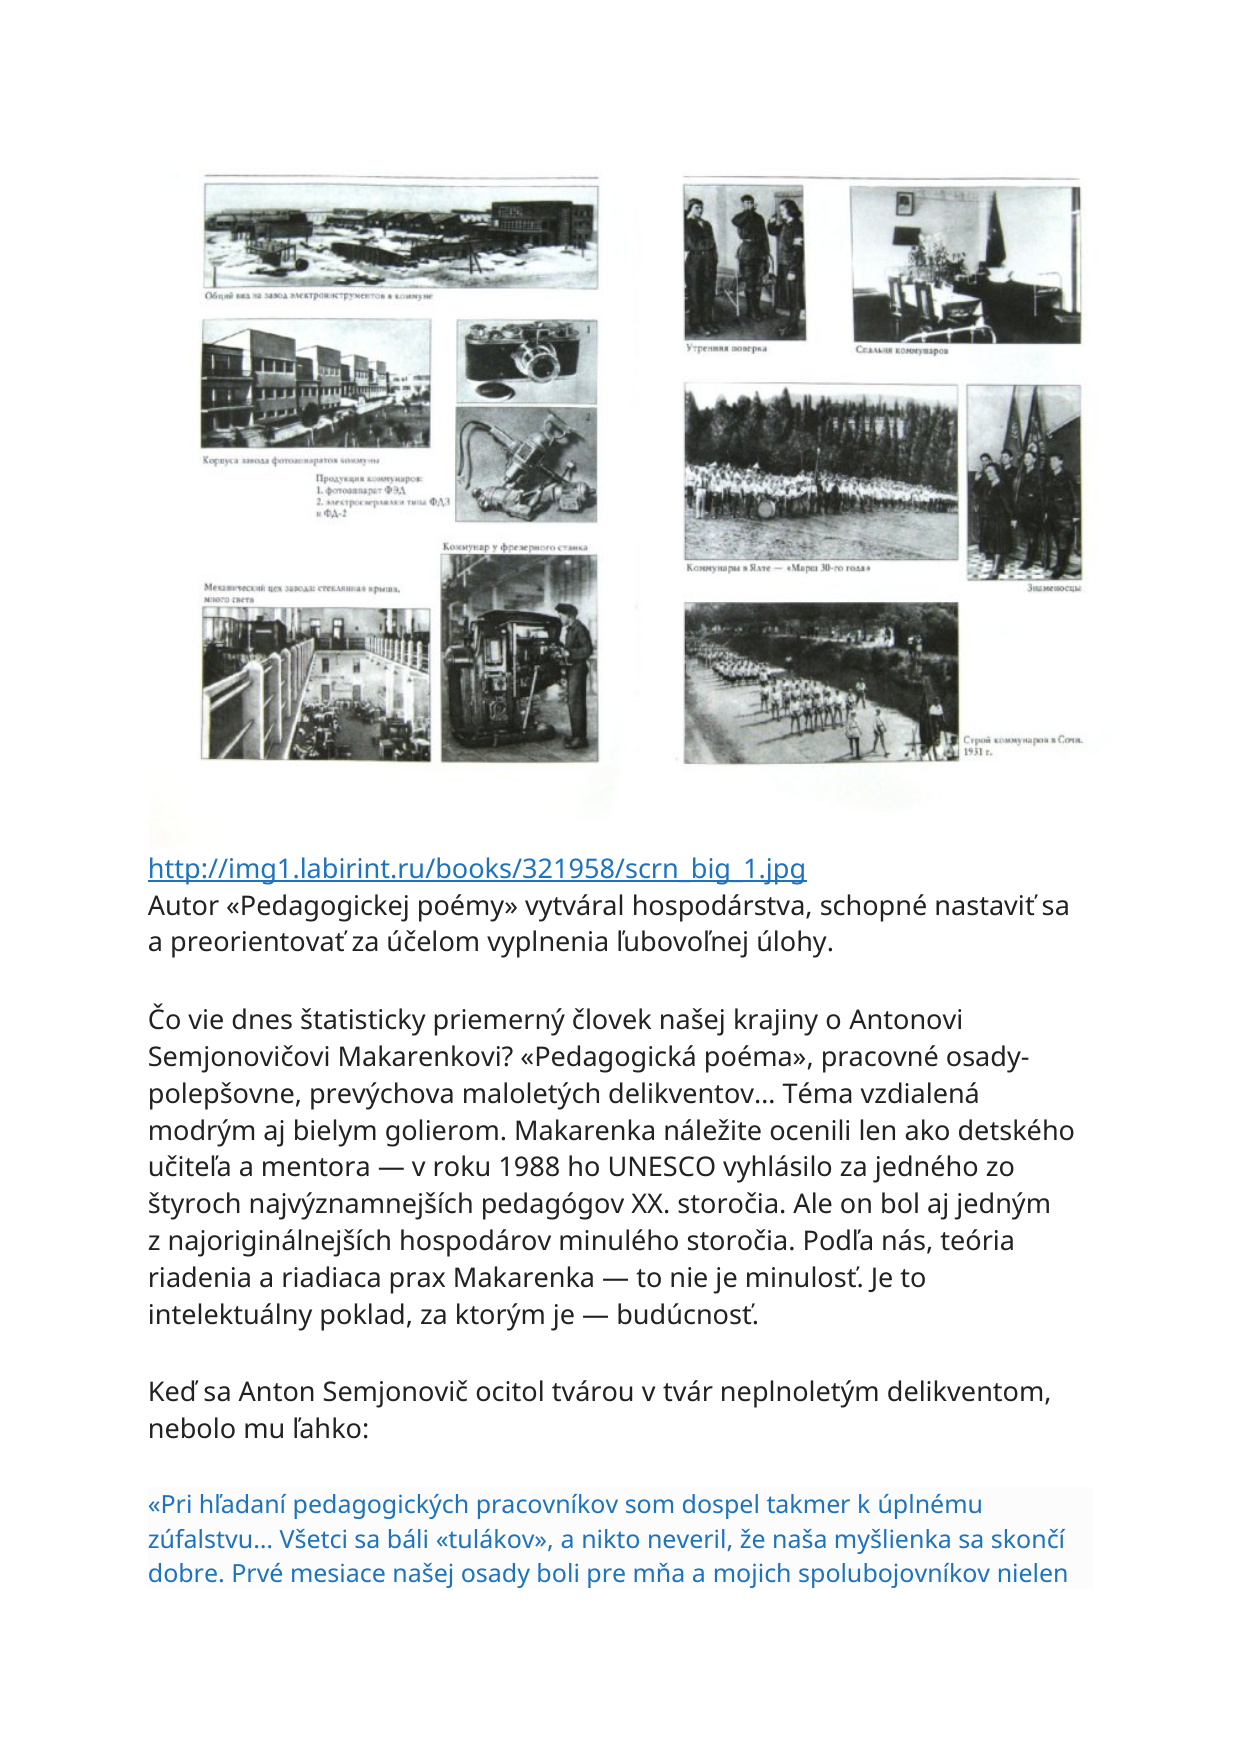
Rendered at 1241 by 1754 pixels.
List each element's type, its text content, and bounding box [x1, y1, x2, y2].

picture [149, 149, 1137, 848]
text http://img1.labirint.ru/books/321958/scrn_big_1.jpg [148, 148, 1138, 886]
text «Pri hľadaní pedagogických pracovníkov som dospel takmer k úplnému zúfalstvu… Všetci sa báli «tulákov», a nikto neveril, že naša myšlienka sa skončí dobre. Prvé mesiace našej osady boli pre mňa a mojich spolubojovníkov nielen [148, 1487, 1093, 1589]
text Keď sa Anton Semjonovič ocitol tvárou v tvár neplnoletým delikventom, nebolo mu ľahko: [148, 1373, 1093, 1447]
text Čo vie dnes štatisticky priemerný človek našej krajiny o Antonovi Semjonovičovi Makarenkovi? «Pedagogická poéma», pracovné osady-polepšovne, prevýchova maloletých delikventov… Téma vzdialená modrým aj bielym golierom. Makarenka náležite ocenili len ako detského učiteľa a mentora — v roku 1988 ho UNESCO vyhlásilo za jedného zo štyroch najvýznamnejších pedagógov XX. storočia. Ale on bol aj jedným z najoriginálnejších hospodárov minulého storočia. Podľa nás, teória riadenia a riadiaca prax Makarenka — to nie je minulosť. Je to intelektuálny poklad, za ktorým je — budúcnosť. [148, 1000, 1093, 1332]
text Autor «Pedagogickej poémy» vytváral hospodárstva, schopné nastaviť sa a preorientovať za účelom vyplnenia ľubovoľnej úlohy. [148, 886, 1093, 960]
